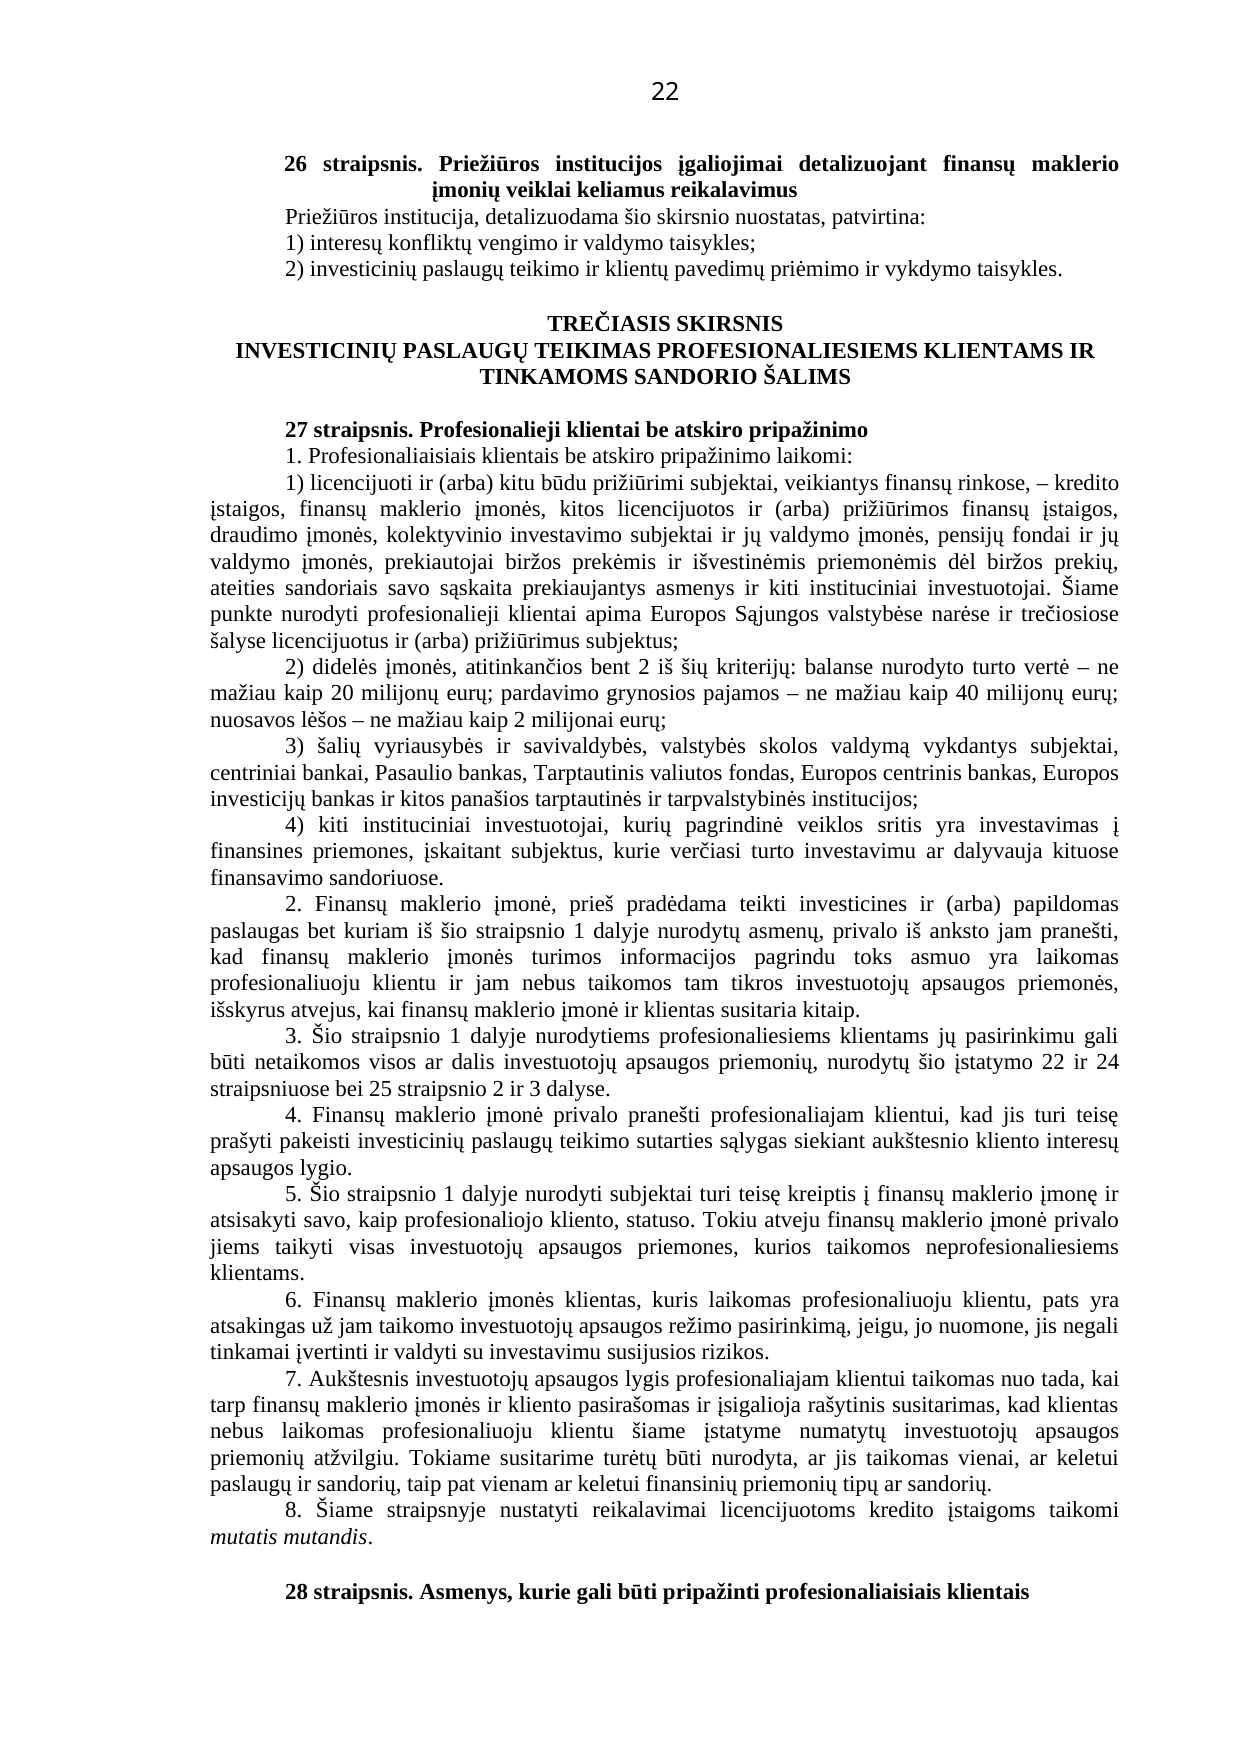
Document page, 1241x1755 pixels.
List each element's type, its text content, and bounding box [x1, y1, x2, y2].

text 2. Finansų maklerio įmonė, prieš pradėdama teikti investicines ir (arba) papildomas paslaugas bet kuriam iš šio straipsnio 1 dalyje nurodytų asmenų, privalo iš anksto jam pranešti, kad finansų maklerio įmonės turimos informacijos pagrindu toks asmuo yra laikomas profesionaliuoju klientu ir jam nebus taikomos tam tikros investuotojų apsaugos priemonės, išskyrus atvejus, kai finansų maklerio įmonė ir klientas susitaria kitaip. [210, 890, 1120, 1022]
text 4. Finansų maklerio įmonė privalo pranešti profesionaliajam klientui, kad jis turi teisę prašyti pakeisti investicinių paslaugų teikimo sutarties sąlygas siekiant aukštesnio kliento interesų apsaugos lygio. [210, 1101, 1120, 1180]
text 5. Šio straipsnio 1 dalyje nurodyti subjektai turi teisę kreiptis į finansų maklerio įmonę ir atsisakyti savo, kaip profesionaliojo kliento, statuso. Tokiu atveju finansų maklerio įmonė privalo jiems taikyti visas investuotojų apsaugos priemones, kurios taikomos neprofesionaliesiems klientams. [210, 1180, 1120, 1286]
text 2) investicinių paslaugų teikimo ir klientų pavedimų priėmimo ir vykdymo taisykles. [210, 255, 1120, 282]
text 1. Profesionaliaisiais klientais be atskiro pripažinimo laikomi: [210, 442, 1120, 469]
text 27 straipsnis. Profesionalieji klientai be atskiro pripažinimo [210, 416, 1120, 442]
text 1) interesų konfliktų vengimo ir valdymo taisykles; [210, 229, 1120, 255]
text 28 straipsnis. Asmenys, kurie gali būti pripažinti profesionaliaisiais klientais [210, 1578, 1120, 1604]
text 8. Šiame straipsnyje nustatyti reikalavimai licencijuotoms kredito įstaigoms taikomi mutatis mutandis. [210, 1496, 1120, 1549]
text 3) šalių vyriausybės ir savivaldybės, valstybės skolos valdymą vykdantys subjektai, centriniai bankai, Pasaulio bankas, Tarptautinis valiutos fondas, Europos centrinis bankas, Europos investicijų bankas ir kitos panašios tarptautinės ir tarpvalstybinės institucijos; [210, 732, 1120, 811]
text 4) kiti instituciniai investuotojai, kurių pagrindinė veiklos sritis yra investavimas į finansines priemones, įskaitant subjektus, kurie verčiasi turto investavimu ar dalyvauja kituose finansavimo sandoriuose. [210, 811, 1120, 890]
text 2) didelės įmonės, atitinkančios bent 2 iš šių kriterijų: balanse nurodyto turto vertė – ne mažiau kaip 20 milijonų eurų; pardavimo grynosios pajamos – ne mažiau kaip 40 milijonų eurų; nuosavos lėšos – ne mažiau kaip 2 milijonai eurų; [210, 653, 1120, 732]
text 6. Finansų maklerio įmonės klientas, kuris laikomas profesionaliuoju klientu, pats yra atsakingas už jam taikomo investuotojų apsaugos režimo pasirinkimą, jeigu, jo nuomone, jis negali tinkamai įvertinti ir valdyti su investavimu susijusios rizikos. [210, 1286, 1120, 1365]
text TREČIASIS SKIRSNIS INVESTICINIŲ PASLAUGŲ TEIKIMAS PROFESIONALIESIEMS KLIENTAMS IR TINKAMOMS SANDORIO ŠALIMS [210, 311, 1120, 389]
text Priežiūros institucija, detalizuodama šio skirsnio nuostatas, patvirtina: [210, 203, 1120, 229]
text 1) licencijuoti ir (arba) kitu būdu prižiūrimi subjektai, veikiantys finansų rinkose, – kredito įstaigos, finansų maklerio įmonės, kitos licencijuotos ir (arba) prižiūrimos finansų įstaigos, draudimo įmonės, kolektyvinio investavimo subjektai ir jų valdymo įmonės, pensijų fondai ir jų valdymo įmonės, prekiautojai biržos prekėmis ir išvestinėmis priemonėmis dėl biržos prekių, ateities sandoriais savo sąskaita prekiaujantys asmenys ir kiti instituciniai investuotojai. Šiame punkte nurodyti profesionalieji klientai apima Europos Sąjungos valstybėse narėse ir trečiosiose šalyse licencijuotus ir (arba) prižiūrimus subjektus; [210, 469, 1120, 653]
text 26 straipsnis. Priežiūros institucijos įgaliojimai detalizuojant finansų maklerio įmonių veiklai keliamus reikalavimus [284, 150, 1120, 203]
text 3. Šio straipsnio 1 dalyje nurodytiems profesionaliesiems klientams jų pasirinkimu gali būti netaikomos visos ar dalis investuotojų apsaugos priemonių, nurodytų šio įstatymo 22 ir 24 straipsniuose bei 25 straipsnio 2 ir 3 dalyse. [210, 1022, 1120, 1101]
text 7. Aukštesnis investuotojų apsaugos lygis profesionaliajam klientui taikomas nuo tada, kai tarp finansų maklerio įmonės ir kliento pasirašomas ir įsigalioja rašytinis susitarimas, kad klientas nebus laikomas profesionaliuoju klientu šiame įstatyme numatytų investuotojų apsaugos priemonių atžvilgiu. Tokiame susitarime turėtų būti nurodyta, ar jis taikomas vienai, ar keletui paslaugų ir sandorių, taip pat vienam ar keletui finansinių priemonių tipų ar sandorių. [210, 1365, 1120, 1496]
